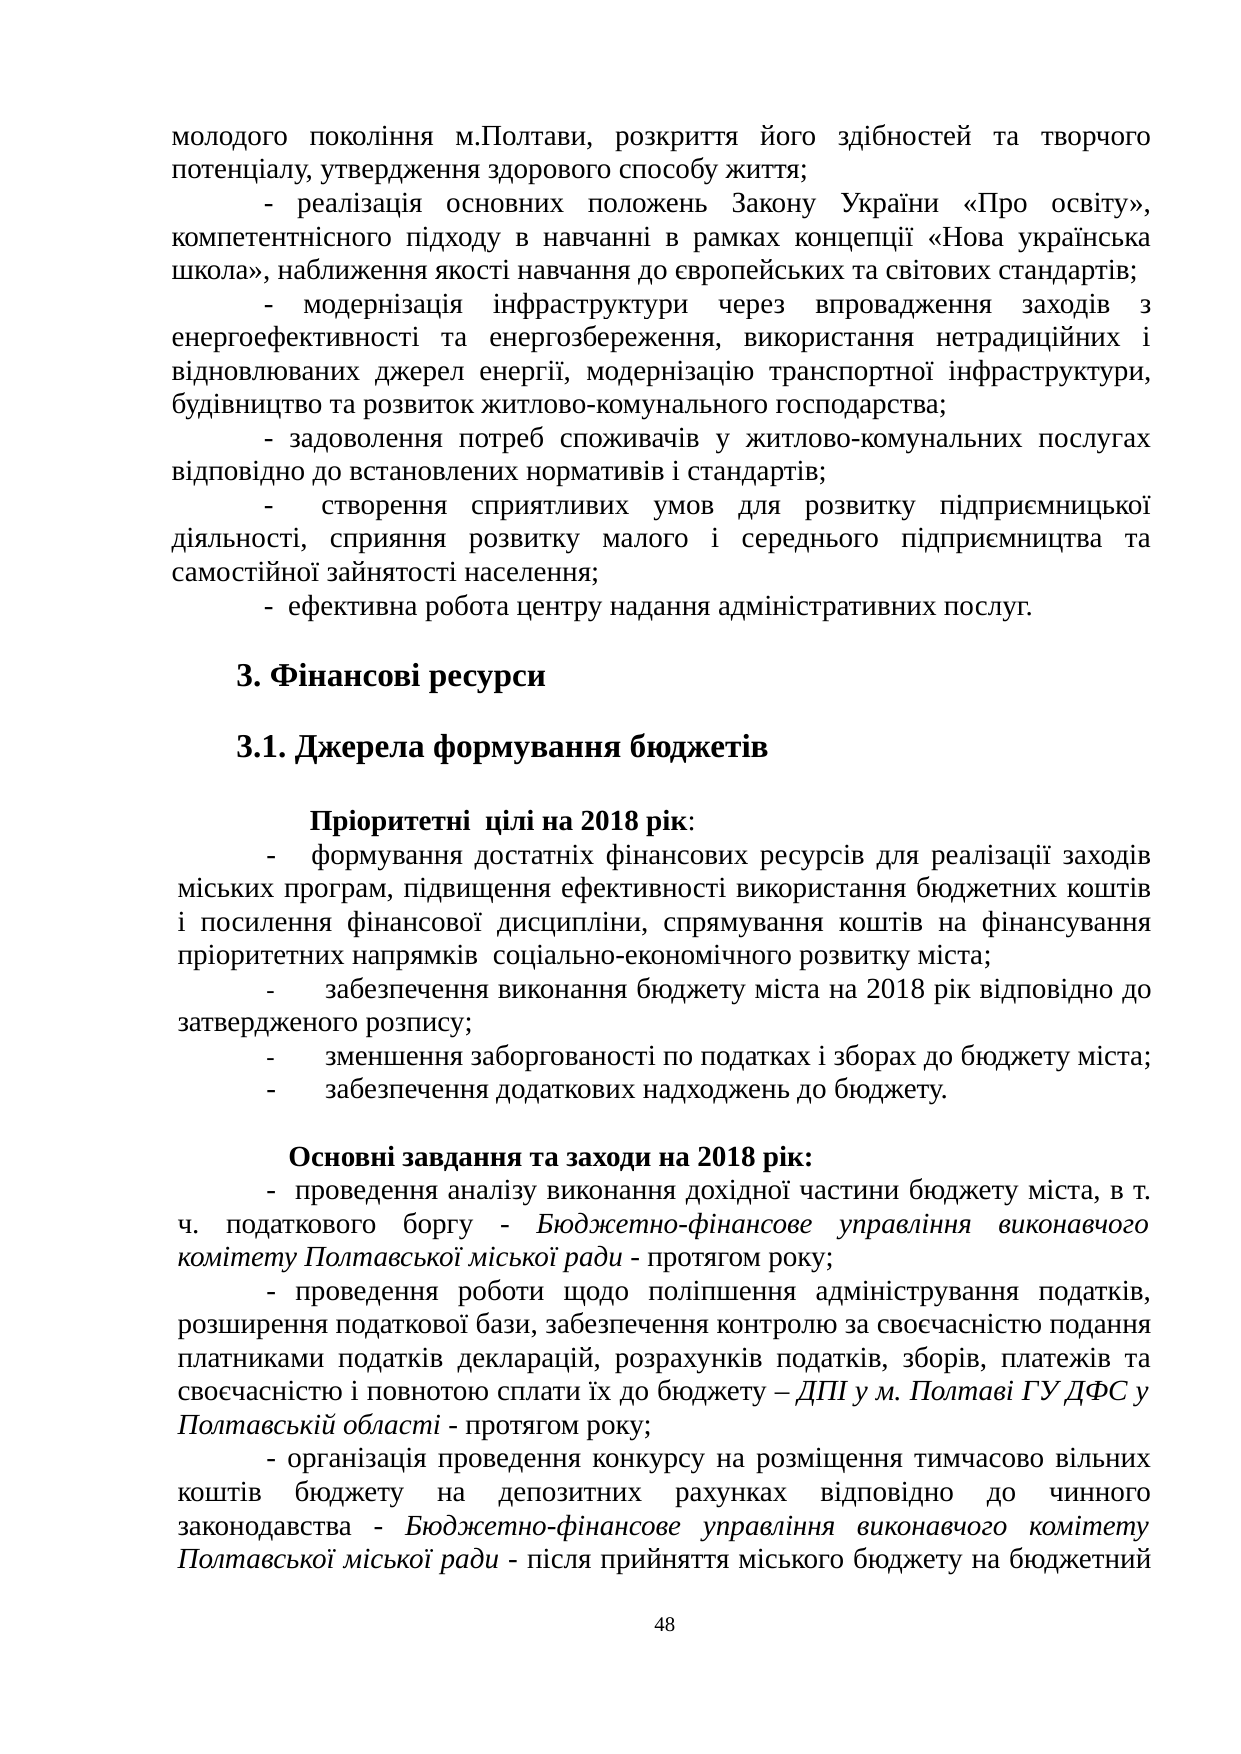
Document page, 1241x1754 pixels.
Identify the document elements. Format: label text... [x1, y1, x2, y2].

list забезпечення додаткових надходжень до бюджету. [177, 1072, 1152, 1105]
text - формування достатніх фінансових ресурсів для реалізації заходів міських програм, підвищення ефективності використання бюджетних коштів і посилення фінансової дисципліни, спрямування коштів на фінансування пріоритетних напрямків соціально-економічного розвитку міста; [177, 837, 1152, 971]
list зменшення заборгованості по податках і зборах до бюджету міста; [177, 1038, 1152, 1072]
text Пріоритетні цілі на 2018 рік: [177, 803, 1152, 837]
text - проведення роботи щодо поліпшення адміністрування податків, розширення податкової бази, забезпечення контролю за своєчасністю подання платниками податків декларацій, розрахунків податків, зборів, платежів та своєчасністю і повнотою сплати їх до бюджету – ДПІ у м. Полтаві ГУ ДФС у Полтавській області - протягом року; [177, 1273, 1152, 1441]
text - створення сприятливих умов для розвитку підприємницької діяльності, сприяння розвитку малого і середнього підприємництва та самостійної зайнятості населення; [171, 487, 1152, 588]
text Основні завдання та заходи на 2018 рік: [177, 1139, 1152, 1172]
text - реалізація основних положень Закону України «Про освіту», компетентнісного підходу в навчанні в рамках концепції «Нова українська школа», наближення якості навчання до європейських та світових стандартів; [171, 185, 1152, 286]
text молодого покоління м.Полтави, розкриття його здібностей та творчого потенціалу, утвердження здорового способу життя; [171, 118, 1152, 185]
text 3. Фінансові ресурси [177, 655, 1152, 693]
text - ефективна робота центру надання адміністративних послуг. [171, 588, 1152, 621]
list забезпечення виконання бюджету міста на 2018 рік відповідно до затвердженого розпису; [177, 971, 1152, 1038]
text - модернізація інфраструктури через впровадження заходів з енергоефективності та енергозбереження, використання нетрадиційних і відновлюваних джерел енергії, модернізацію транспортної інфраструктури, будівництво та розвиток житлово-комунального господарства; [171, 286, 1152, 420]
text - задоволення потреб споживачів у житлово-комунальних послугах відповідно до встановлених нормативів і стандартів; [171, 420, 1152, 487]
text - організація проведення конкурсу на розміщення тимчасово вільних коштів бюджету на депозитних рахунках відповідно до чинного законодавства - Бюджетно-фінансове управління виконавчого комітету Полтавської міської ради - після прийняття міського бюджету на бюджетний [177, 1441, 1152, 1575]
text - проведення аналізу виконання дохідної частини бюджету міста, в т. ч. податкового боргу - Бюджетно-фінансове управління виконавчого комітету Полтавської міської ради - протягом року; [177, 1172, 1152, 1273]
text 3.1. Джерела формування бюджетів [177, 727, 1152, 765]
